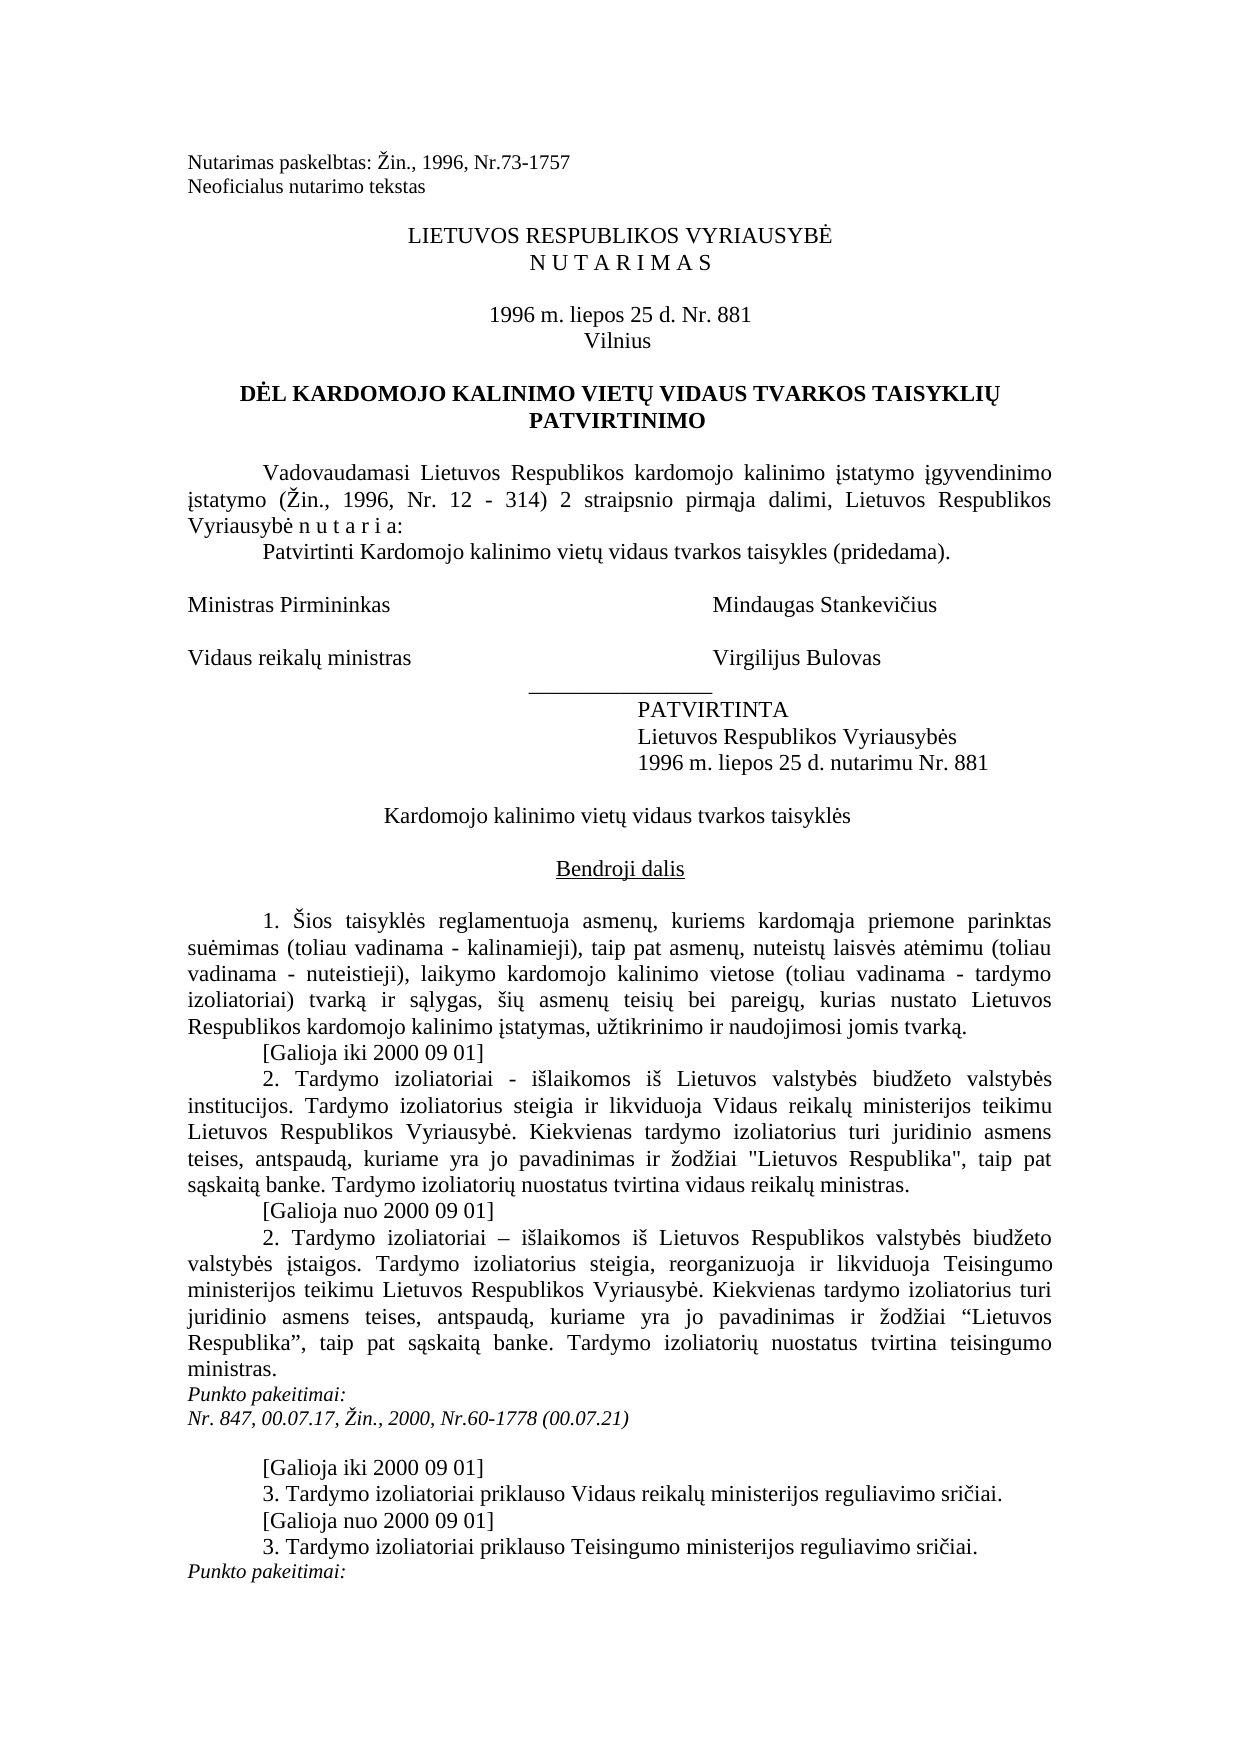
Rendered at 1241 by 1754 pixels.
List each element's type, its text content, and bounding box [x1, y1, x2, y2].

text Neoficialus nutarimo tekstas [187, 174, 1053, 198]
text ________________ [187, 670, 1053, 697]
text 1996 m. liepos 25 d. Nr. 881 [187, 301, 1053, 328]
text Vidaus reikalų ministras Virgilijus Bulovas [187, 644, 1053, 670]
text Punkto pakeitimai: [187, 1559, 1053, 1583]
text Nr. 847, 00.07.17, Žin., 2000, Nr.60-1778 (00.07.21) [187, 1406, 1053, 1430]
text 1. Šios taisyklės reglamentuoja asmenų, kuriems kardomąja priemone parinktas suėmimas (toliau vadinama - kalinamieji), taip pat asmenų, nuteistų laisvės atėmimu (toliau vadinama - nuteistieji), laikymo kardomojo kalinimo vietose (toliau vadinama - tardymo izoliatoriai) tvarką ir sąlygas, šių asmenų teisių bei pareigų, kurias nustato Lietuvos Respublikos kardomojo kalinimo įstatymas, užtikrinimo ir naudojimosi jomis tvarką. [187, 907, 1053, 1039]
text Ministras Pirmininkas Mindaugas Stankevičius [187, 591, 1053, 617]
text Patvirtinti Kardomojo kalinimo vietų vidaus tvarkos taisykles (pridedama). [187, 538, 1053, 565]
text Lietuvos Respublikos Vyriausybės [187, 723, 1053, 749]
text DĖL KARDOMOJO KALINIMO VIETŲ VIDAUS TVARKOS TAISYKLIŲ PATVIRTINIMO [187, 380, 1053, 433]
text Punkto pakeitimai: [187, 1382, 1053, 1406]
text [Galioja nuo 2000 09 01] [187, 1197, 1053, 1224]
text Kardomojo kalinimo vietų vidaus tvarkos taisyklės [187, 802, 1053, 828]
text 2. Tardymo izoliatoriai – išlaikomos iš Lietuvos Respublikos valstybės biudžeto valstybės įstaigos. Tardymo izoliatorius steigia, reorganizuoja ir likviduoja Teisingumo ministerijos teikimu Lietuvos Respublikos Vyriausybė. Kiekvienas tardymo izoliatorius turi juridinio asmens teises, antspaudą, kuriame yra jo pavadinimas ir žodžiai “Lietuvos Respublika”, taip pat sąskaitą banke. Tardymo izoliatorių nuostatus tvirtina teisingumo ministras. [187, 1224, 1053, 1382]
text Vilnius [187, 328, 1053, 354]
text LIETUVOS RESPUBLIKOS VYRIAUSYBĖ [187, 222, 1053, 248]
text N U T A R I M A S [187, 248, 1053, 275]
text [Galioja nuo 2000 09 01] [187, 1507, 1053, 1533]
text PATVIRTINTA [187, 697, 1053, 723]
text Bendroji dalis [187, 855, 1053, 881]
text 3. Tardymo izoliatoriai priklauso Vidaus reikalų ministerijos reguliavimo sričiai. [187, 1480, 1053, 1507]
text 3. Tardymo izoliatoriai priklauso Teisingumo ministerijos reguliavimo sričiai. [187, 1533, 1053, 1559]
text [Galioja iki 2000 09 01] [187, 1039, 1053, 1066]
text 1996 m. liepos 25 d. nutarimu Nr. 881 [187, 749, 1053, 776]
text 2. Tardymo izoliatoriai - išlaikomos iš Lietuvos valstybės biudžeto valstybės institucijos. Tardymo izoliatorius steigia ir likviduoja Vidaus reikalų ministerijos teikimu Lietuvos Respublikos Vyriausybė. Kiekvienas tardymo izoliatorius turi juridinio asmens teises, antspaudą, kuriame yra jo pavadinimas ir žodžiai "Lietuvos Respublika", taip pat sąskaitą banke. Tardymo izoliatorių nuostatus tvirtina vidaus reikalų ministras. [187, 1066, 1053, 1197]
text [Galioja iki 2000 09 01] [187, 1454, 1053, 1480]
text Nutarimas paskelbtas: Žin., 1996, Nr.73-1757 [187, 150, 1053, 174]
text Vadovaudamasi Lietuvos Respublikos kardomojo kalinimo įstatymo įgyvendinimo įstatymo (Žin., 1996, Nr. 12 - 314) 2 straipsnio pirmąja dalimi, Lietuvos Respublikos Vyriausybė n u t a r i a: [187, 459, 1053, 538]
